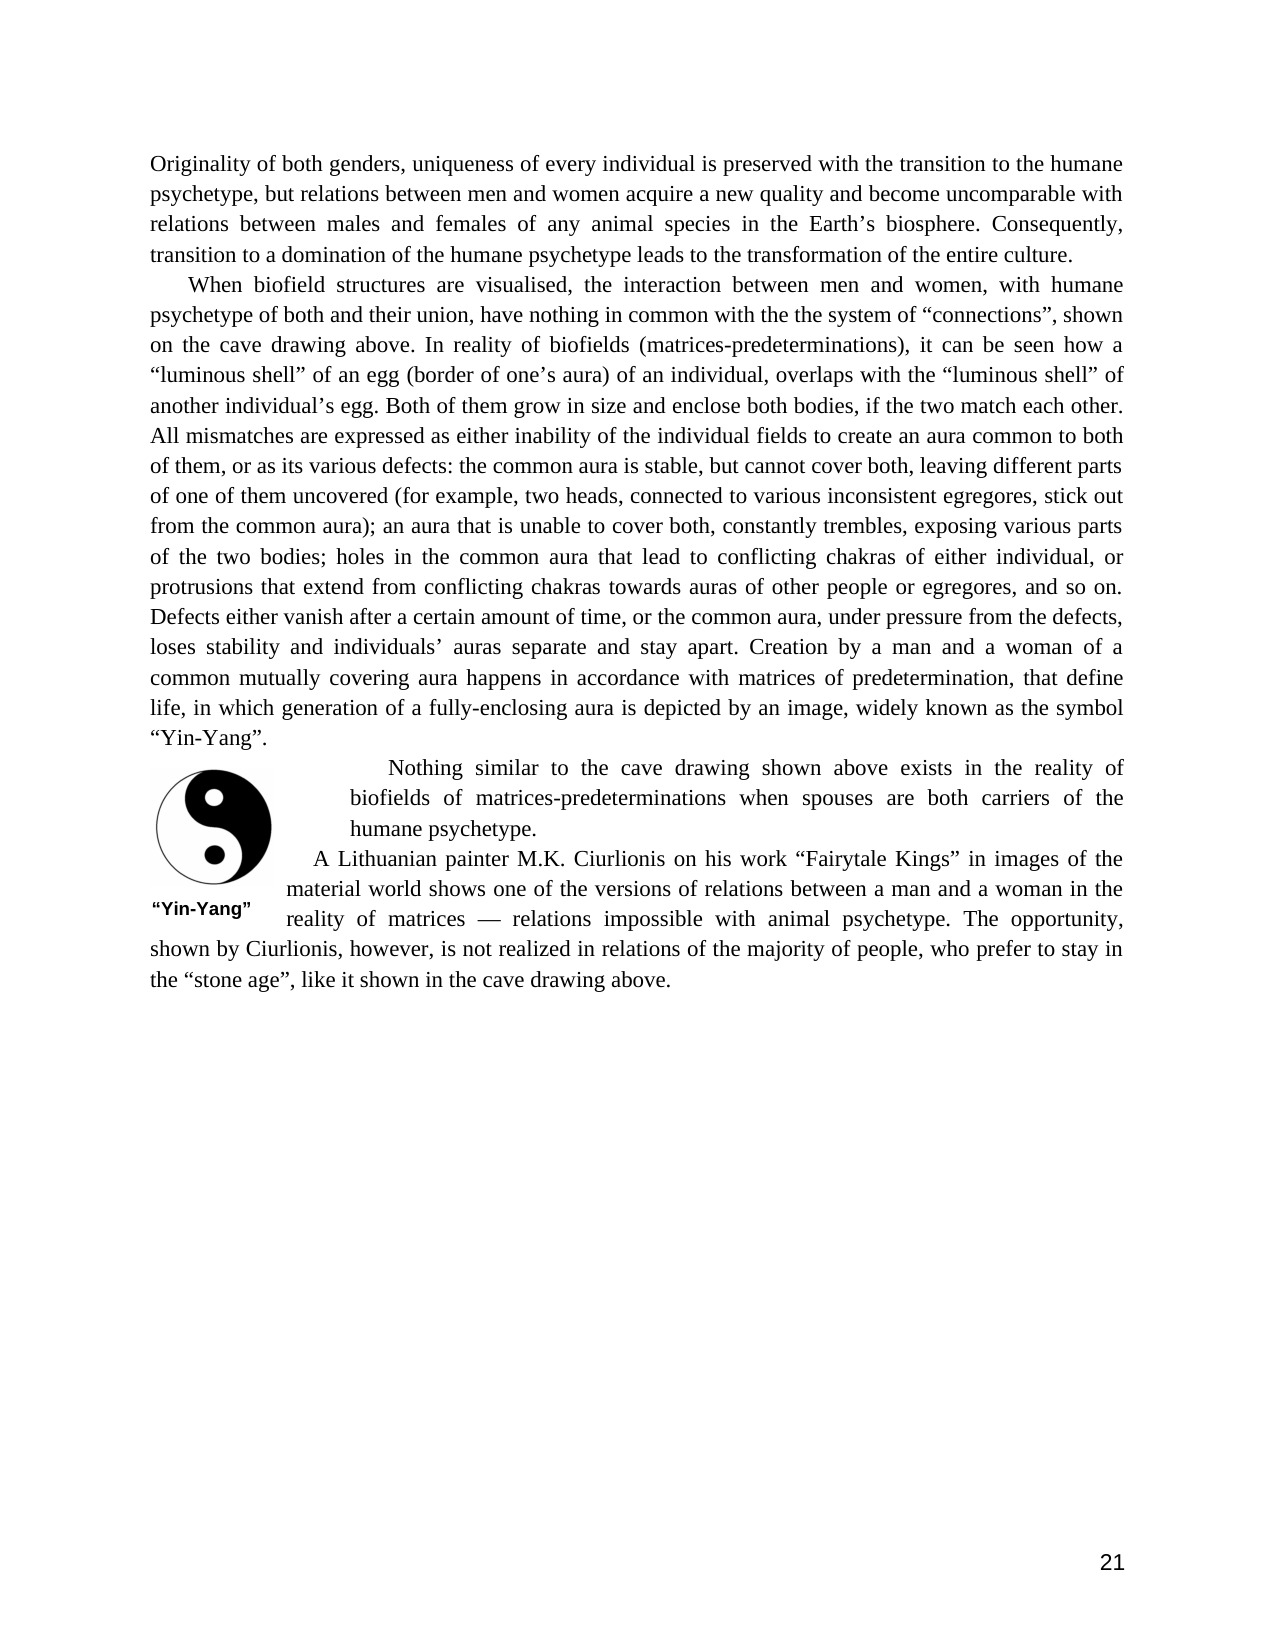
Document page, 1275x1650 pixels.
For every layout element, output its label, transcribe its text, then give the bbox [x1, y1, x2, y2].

text Originality of both genders, uniqueness of every individual is preserved with the transition to the humane psychetype, but relations between men and women acquire a new quality and become uncomparable with relations between males and females of any animal species in the Earth’s biosphere. Consequently, transition to a domination of the humane psychetype leads to the transformation of the entire culture. [150, 150, 1125, 267]
text When biofield structures are visualised, the interaction between men and women, with humane psychetype of both and their union, have nothing in common with the the system of “connections”, shown on the cave drawing above. In reality of biofields (matrices-predeterminations), it can be seen how a “luminous shell” of an egg (border of one’s aura) of an individual, overlaps with the “luminous shell” of another individual’s egg. Both of them grow in size and enclose both bodies, if the two match each other. All mismatches are expressed as either inability of the individual fields to create an aura common to both of them, or as its various defects: the common aura is stable, but cannot cover both, leaving different parts of one of them uncovered (for example, two heads, connected to various inconsistent egregores, stick out from the common aura); an aura that is unable to cover both, constantly trembles, exposing various parts of the two bodies; holes in the common aura that lead to conflicting chakras of either individual, or protrusions that extend from conflicting chakras towards auras of other people or egregores, and so on. Defects either vanish after a certain amount of time, or the common aura, under pressure from the defects, loses stability and individuals’ auras separate and stay apart. Creation by a man and a woman of a common mutually covering aura happens in accordance with matrices of predetermination, that define life, in which generation of a fully-enclosing aura is depicted by an image, widely known as the symbol “Yin-Yang”. [150, 271, 1125, 750]
picture [151, 768, 274, 886]
text Nothing similar to the cave drawing shown above exists in the reality of biofields of matrices-predeterminations when spouses are both carriers of the humane psychetype. [150, 754, 1125, 887]
text A Lithuanian painter M.K. Ciurlionis on his work “Fairytale Kings” in images of the material world shows one of the versions of relations between a man and a woman in the reality of matrices — relations impossible with animal psychetype. The opportunity, shown by Ciurlionis, however, is not realized in relations of the majority of people, who prefer to stay in the “stone age”, like it shown in the cave drawing above. [150, 845, 1125, 992]
text “Yin-Yang” [151, 898, 266, 919]
